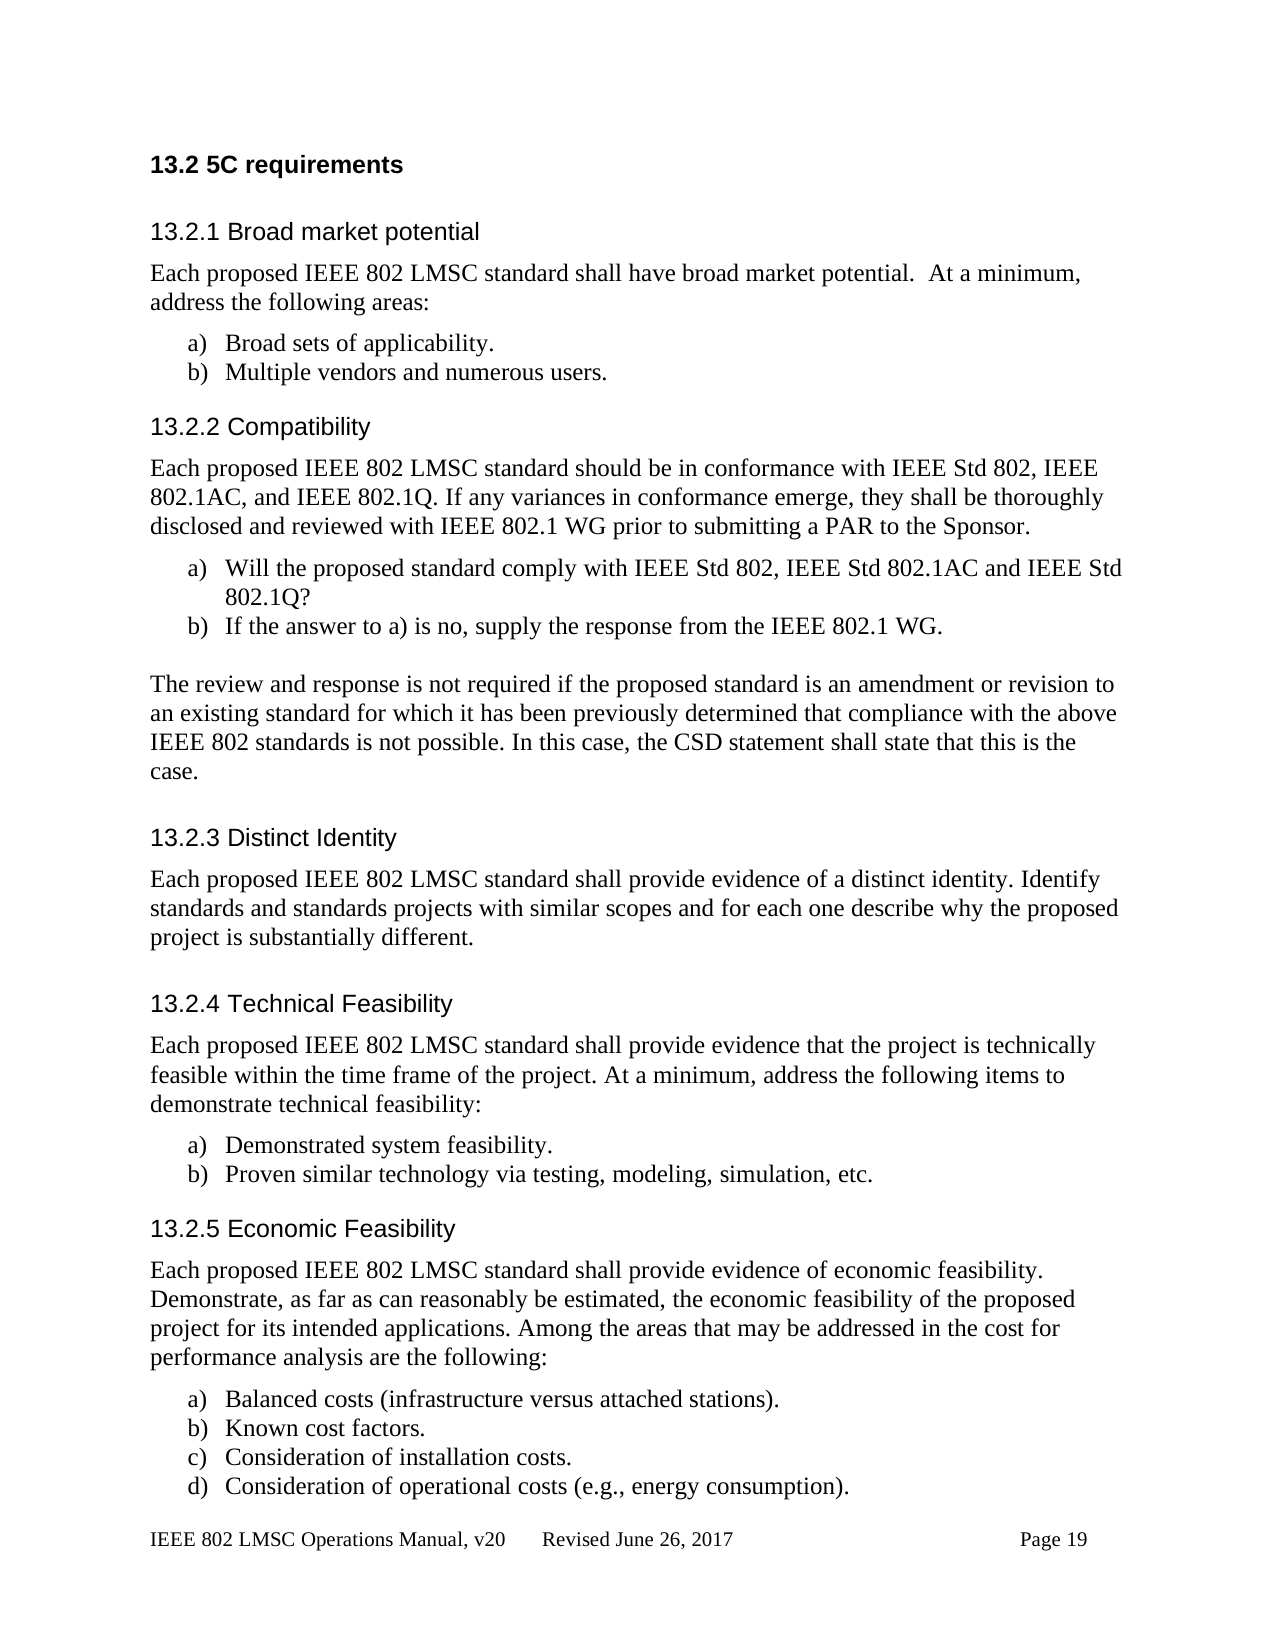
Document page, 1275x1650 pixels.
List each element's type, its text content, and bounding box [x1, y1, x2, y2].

list Proven similar technology via testing, modeling, simulation, etc. [187, 1159, 1125, 1188]
list Consideration of operational costs (e.g., energy consumption). [187, 1471, 1125, 1500]
subtitle 5C requirements [150, 150, 1125, 179]
text Each proposed IEEE 802 LMSC standard shall provide evidence that the project is technically feasible within the time frame of the project. At a minimum, address the following items to demonstrate technical feasibility: [150, 1030, 1125, 1118]
text Each proposed IEEE 802 LMSC standard shall have broad market potential. At a minimum, address the following areas: [150, 258, 1125, 316]
list If the answer to a) is no, supply the response from the IEEE 802.1 WG. [187, 611, 1125, 669]
text Each proposed IEEE 802 LMSC standard should be in conformance with IEEE Std 802, IEEE 802.1AC, and IEEE 802.1Q. If any variances in conformance emerge, they shall be thoroughly disclosed and reviewed with IEEE 802.1 WG prior to submitting a PAR to the Sponsor. [150, 453, 1125, 540]
subtitle Compatibility [150, 412, 1125, 441]
subtitle Broad market potential [150, 217, 1125, 246]
list Demonstrated system feasibility. [187, 1130, 1125, 1159]
subtitle Distinct Identity [150, 823, 1125, 852]
list Broad sets of applicability. [187, 328, 1125, 357]
text Each proposed IEEE 802 LMSC standard shall provide evidence of economic feasibility. Demonstrate, as far as can reasonably be estimated, the economic feasibility of the proposed project for its intended applications. Among the areas that may be addressed in the cost for performance analysis are the following: [150, 1255, 1125, 1371]
list Known cost factors. [187, 1413, 1125, 1442]
list Multiple vendors and numerous users. [187, 357, 1125, 386]
text The review and response is not required if the proposed standard is an amendment or revision to an existing standard for which it has been previously determined that compliance with the above IEEE 802 standards is not possible. In this case, the CSD statement shall state that this is the case. [150, 669, 1125, 785]
list Consideration of installation costs. [187, 1442, 1125, 1471]
text Each proposed IEEE 802 LMSC standard shall provide evidence of a distinct identity. Identify standards and standards projects with similar scopes and for each one describe why the proposed project is substantially different. [150, 864, 1125, 951]
subtitle Economic Feasibility [150, 1214, 1125, 1243]
list Will the proposed standard comply with IEEE Std 802, IEEE Std 802.1AC and IEEE Std 802.1Q? [187, 553, 1125, 611]
subtitle Technical Feasibility [150, 989, 1125, 1018]
list Balanced costs (infrastructure versus attached stations). [187, 1383, 1125, 1413]
